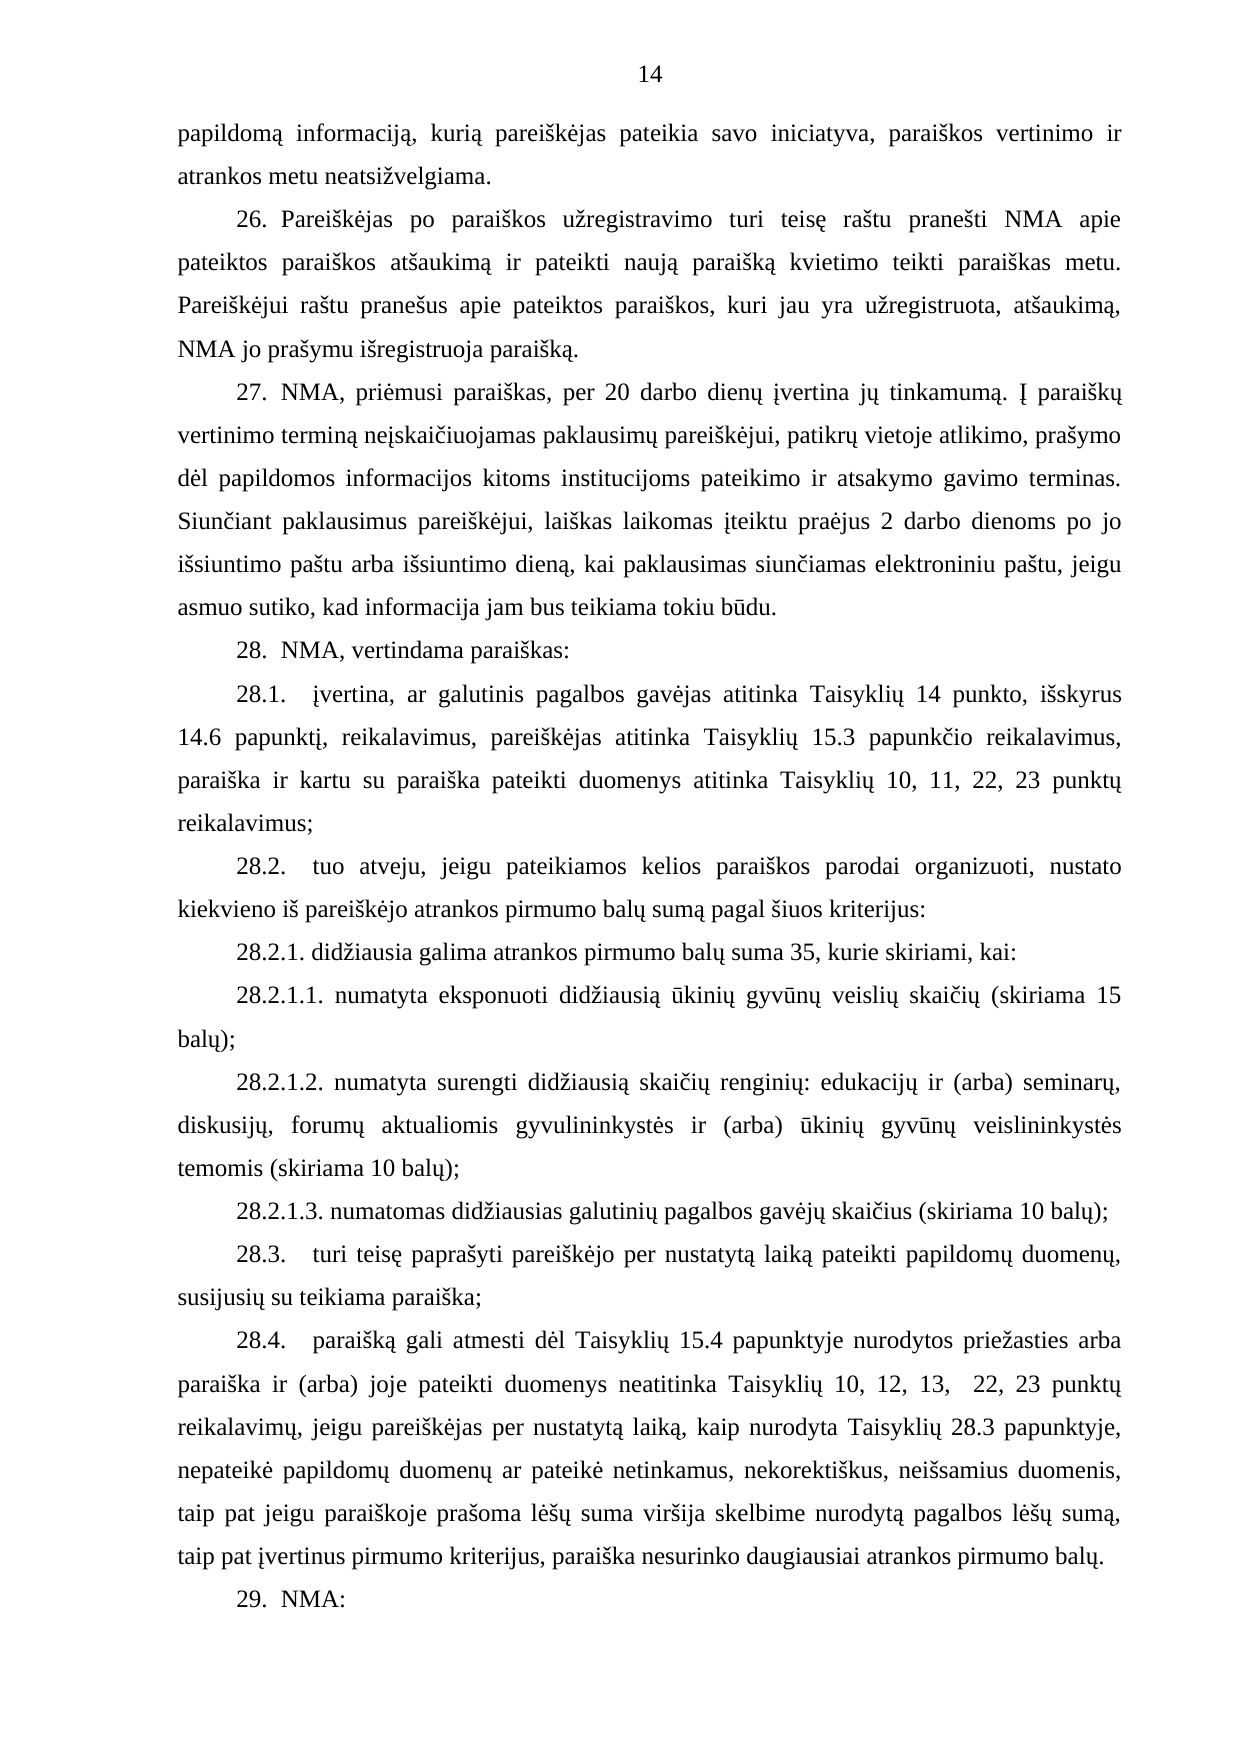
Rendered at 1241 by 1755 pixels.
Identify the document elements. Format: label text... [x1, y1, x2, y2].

text 26. Pareiškėjas po paraiškos užregistravimo turi teisę raštu pranešti NMA apie pateiktos paraiškos atšaukimą ir pateikti naują paraišką kvietimo teikti paraiškas metu. Pareiškėjui raštu pranešus apie pateiktos paraiškos, kuri jau yra užregistruota, atšaukimą, NMA jo prašymu išregistruoja paraišką. [177, 204, 1122, 362]
text 28.1. įvertina, ar galutinis pagalbos gavėjas atitinka Taisyklių 14 punkto, išskyrus 14.6 papunktį, reikalavimus, pareiškėjas atitinka Taisyklių 15.3 papunkčio reikalavimus, paraiška ir kartu su paraiška pateikti duomenys atitinka Taisyklių 10, 11, 22, 23 punktų reikalavimus; [177, 679, 1122, 837]
text 28.2.1.3. numatomas didžiausias galutinių pagalbos gavėjų skaičius (skiriama 10 balų); [177, 1196, 1122, 1225]
text 28. NMA, vertindama paraiškas: [177, 636, 1122, 664]
text 29. NMA: [177, 1584, 1122, 1613]
text 28.3. turi teisę paprašyti pareiškėjo per nustatytą laiką pateikti papildomų duomenų, susijusių su teikiama paraiška; [177, 1239, 1122, 1311]
text 27. NMA, priėmusi paraiškas, per 20 darbo dienų įvertina jų tinkamumą. Į paraiškų vertinimo terminą neįskaičiuojamas paklausimų pareiškėjui, patikrų vietoje atlikimo, prašymo dėl papildomos informacijos kitoms institucijoms pateikimo ir atsakymo gavimo terminas. Siunčiant paklausimus pareiškėjui, laiškas laikomas įteiktu praėjus 2 darbo dienoms po jo išsiuntimo paštu arba išsiuntimo dieną, kai paklausimas siunčiamas elektroniniu paštu, jeigu asmuo sutiko, kad informacija jam bus teikiama tokiu būdu. [177, 377, 1122, 621]
text papildomą informaciją, kurią pareiškėjas pateikia savo iniciatyva, paraiškos vertinimo ir atrankos metu neatsižvelgiama. [177, 118, 1122, 190]
text 28.2. tuo atveju, jeigu pateikiamos kelios paraiškos parodai organizuoti, nustato kiekvieno iš pareiškėjo atrankos pirmumo balų sumą pagal šiuos kriterijus: [177, 851, 1122, 923]
text 28.2.1.2. numatyta surengti didžiausią skaičių renginių: edukacijų ir (arba) seminarų, diskusijų, forumų aktualiomis gyvulininkystės ir (arba) ūkinių gyvūnų veislininkystės temomis (skiriama 10 balų); [177, 1067, 1122, 1182]
text 28.4. paraišką gali atmesti dėl Taisyklių 15.4 papunktyje nurodytos priežasties arba paraiška ir (arba) joje pateikti duomenys neatitinka Taisyklių 10, 12, 13, 22, 23 punktų reikalavimų, jeigu pareiškėjas per nustatytą laiką, kaip nurodyta Taisyklių 28.3 papunktyje, nepateikė papildomų duomenų ar pateikė netinkamus, nekorektiškus, neišsamius duomenis, taip pat jeigu paraiškoje prašoma lėšų suma viršija skelbime nurodytą pagalbos lėšų sumą, taip pat įvertinus pirmumo kriterijus, paraiška nesurinko daugiausiai atrankos pirmumo balų. [177, 1326, 1122, 1570]
text 28.2.1. didžiausia galima atrankos pirmumo balų suma 35, kurie skiriami, kai: [177, 937, 1122, 966]
text 28.2.1.1. numatyta eksponuoti didžiausią ūkinių gyvūnų veislių skaičių (skiriama 15 balų); [177, 981, 1122, 1052]
